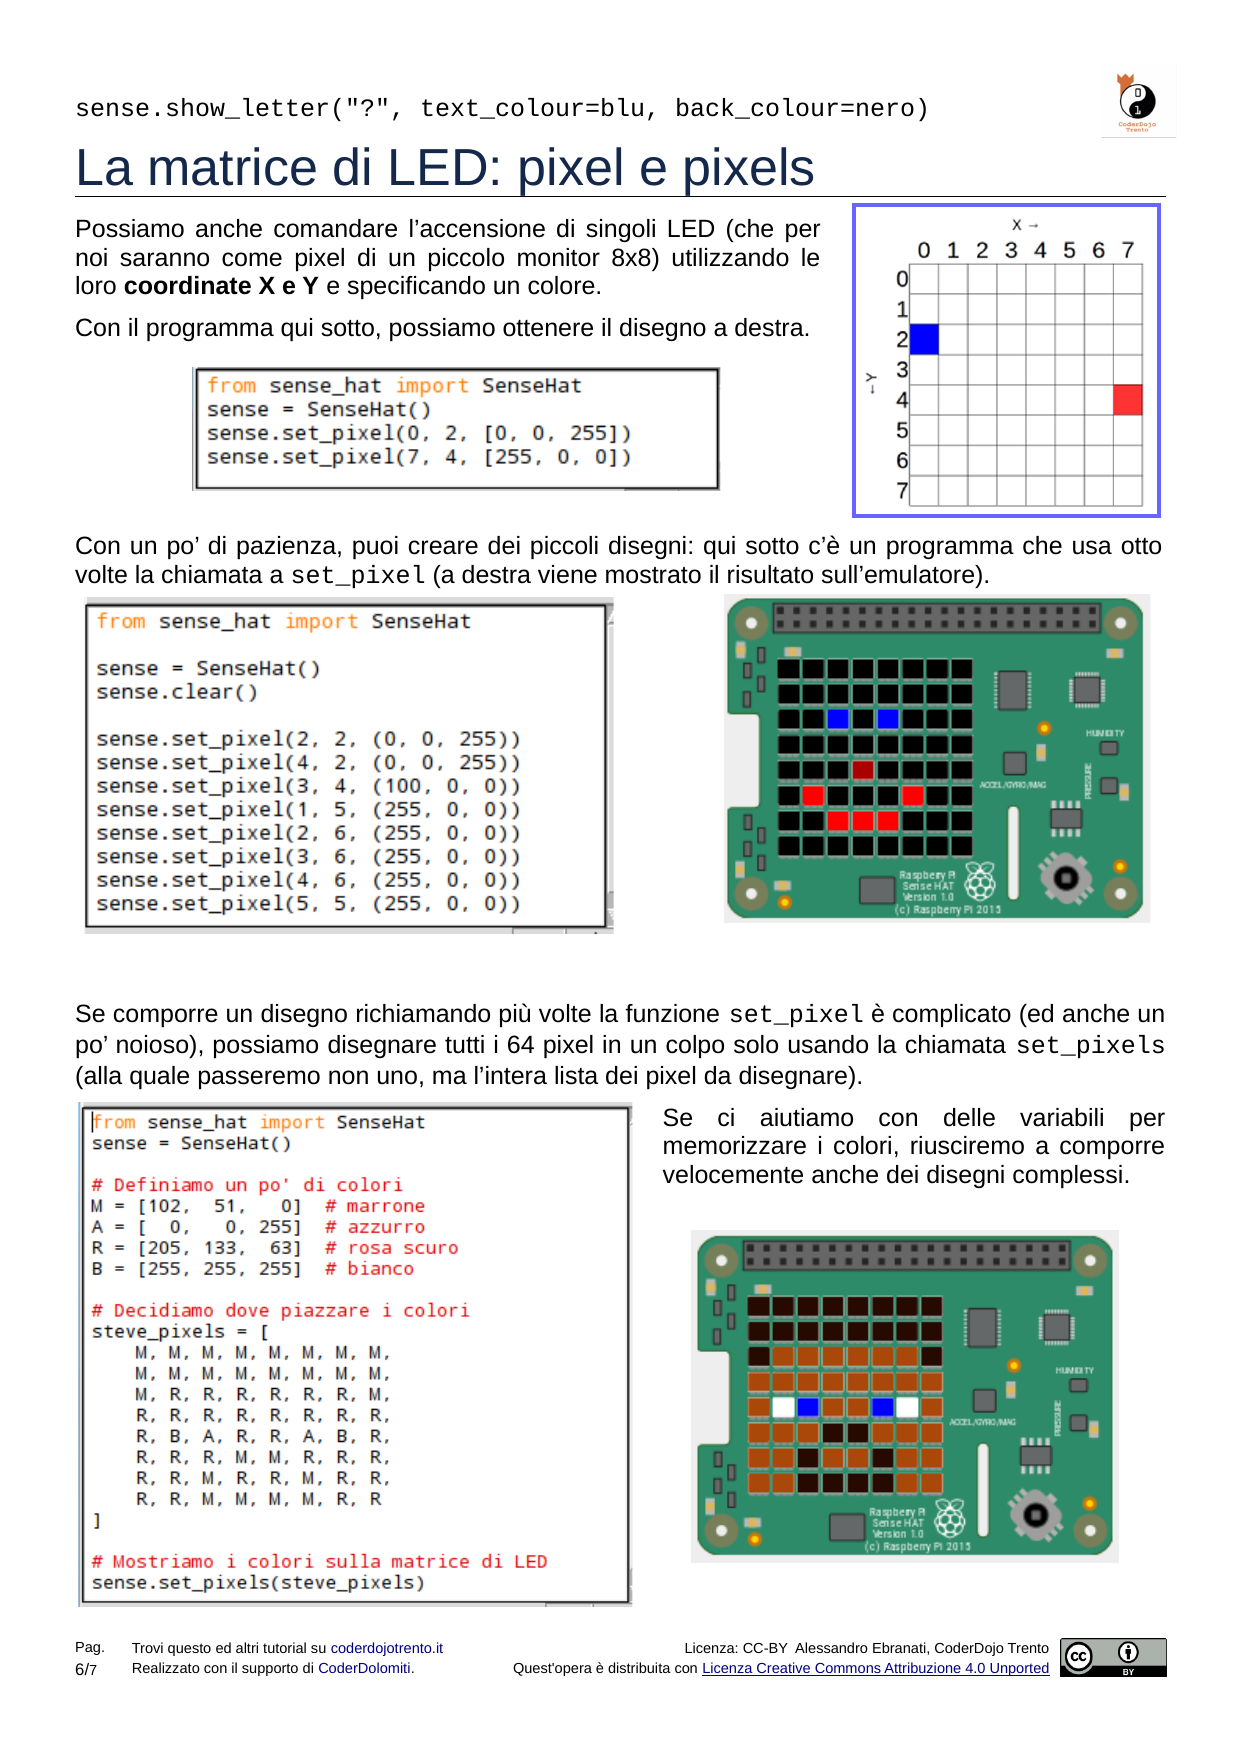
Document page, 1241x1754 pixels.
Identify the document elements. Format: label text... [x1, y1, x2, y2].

picture [690, 1230, 1119, 1563]
picture [78, 1102, 633, 1607]
picture [84, 597, 614, 934]
text [856, 207, 1157, 514]
text Se ci aiutiamo con delle variabili per memorizzare i colori, riusciremo a comporre velocemente anche dei disegni complessi. [633, 1103, 1166, 1189]
text sense.show_letter("?", text_colour=blu, back_colour=nero) [75, 93, 1101, 124]
picture [859, 210, 1155, 511]
text Se comporre un disegno richiamando più volte la funzione set_pixel è complicato (ed anche un po’ noioso), possiamo disegnare tutti i 64 pixel in un colpo solo usando la chiamata set_pixels (alla quale passeremo non uno, ma l’intera lista dei pixel da disegnare). [75, 999, 1166, 1090]
picture [1101, 64, 1177, 138]
text La matrice di LED: pixel e pixels [75, 136, 1166, 196]
text Con il programma qui sotto, possiamo ottenere il disegno a destra. [75, 312, 852, 341]
text Con un po’ di pazienza, puoi creare dei piccoli disegni: qui sotto c’è un programma che usa otto volte la chiamata a set_pixel (a destra viene mostrato il risultato sull’emulatore). [75, 531, 1166, 591]
picture [723, 594, 1151, 923]
text Possiamo anche comandare l’accensione di singoli LED (che per noi saranno come pixel di un piccolo monitor 8x8) utilizzando le loro coordinate X e Y e specificando un colore. [75, 214, 852, 300]
picture [1060, 1638, 1167, 1677]
picture [192, 367, 721, 491]
